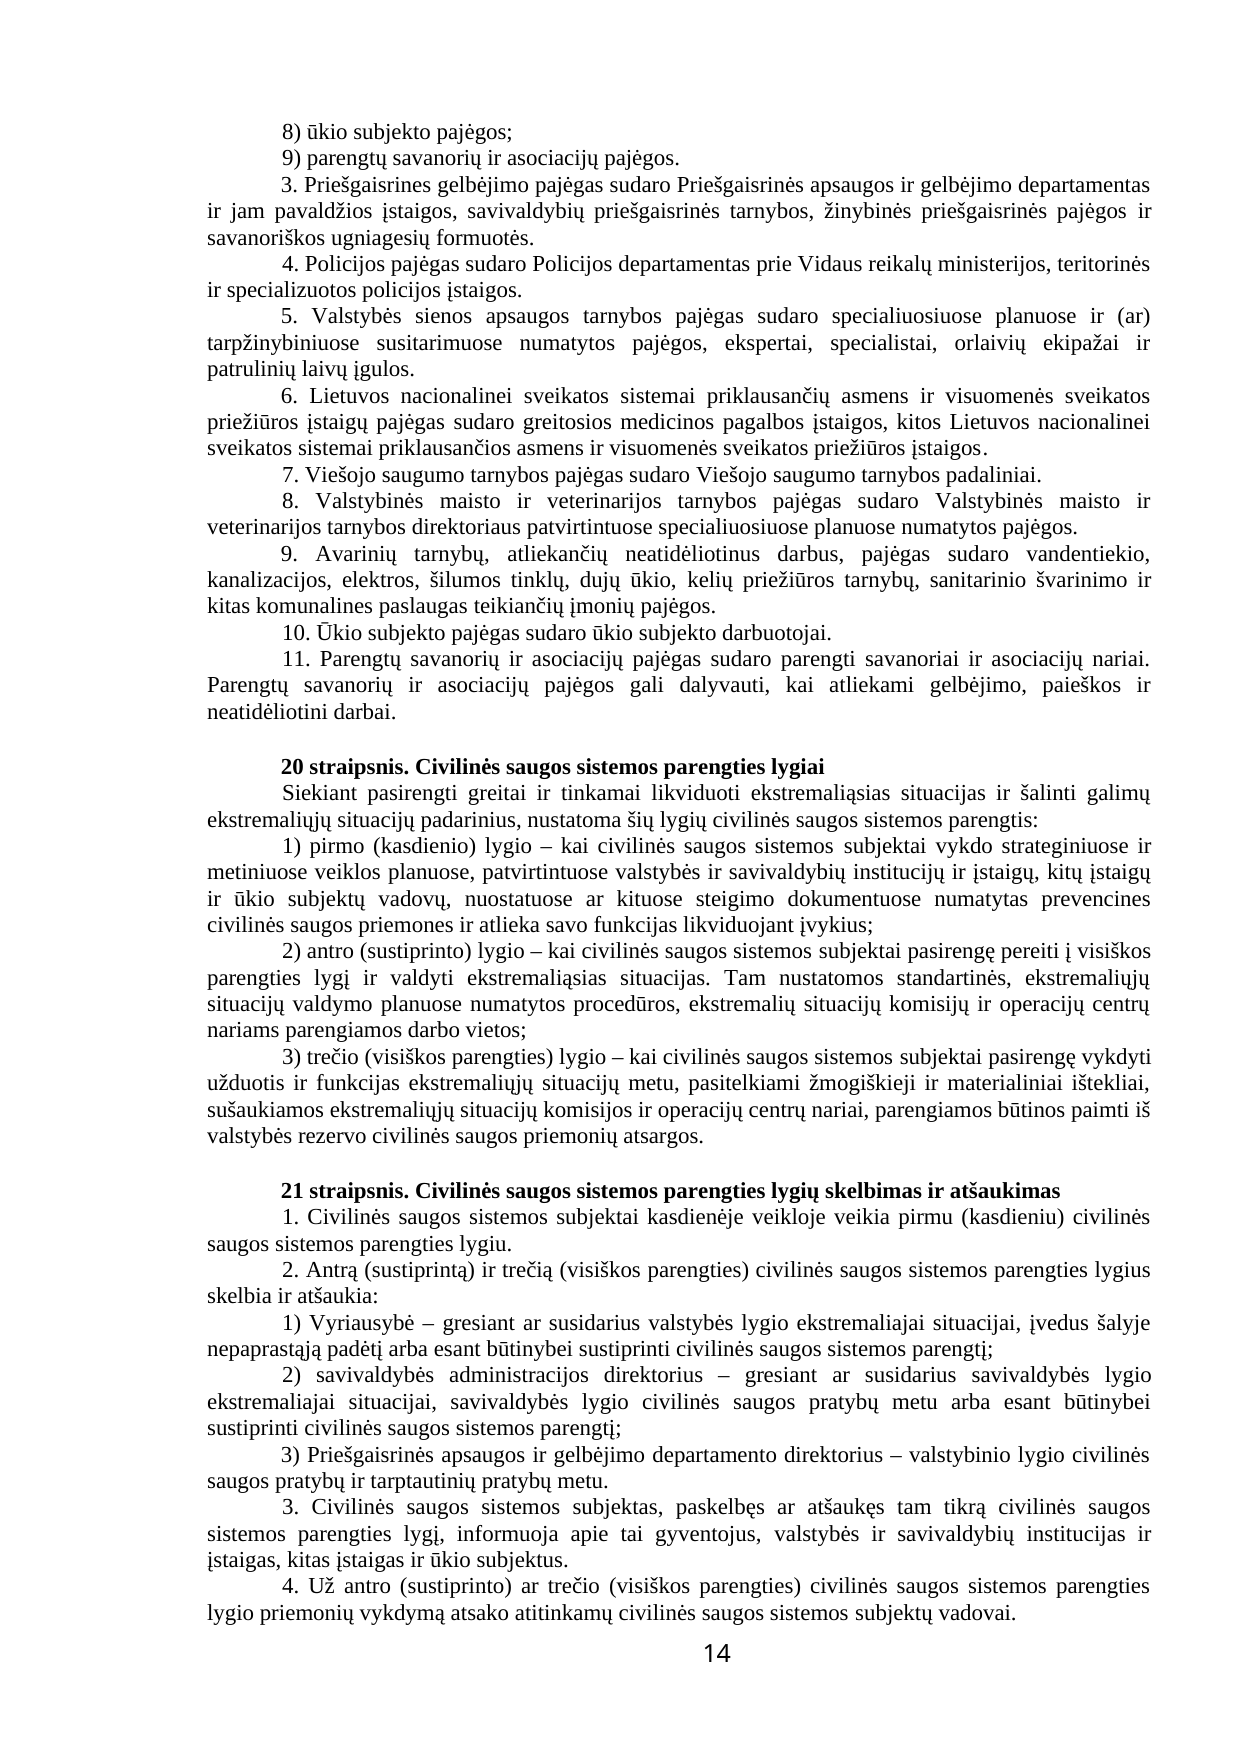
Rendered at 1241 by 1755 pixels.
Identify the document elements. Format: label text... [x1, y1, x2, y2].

text 3. Civilinės saugos sistemos subjektas, paskelbęs ar atšaukęs tam tikrą civilinės saugos sistemos parengties lygį, informuoja apie tai gyventojus, valstybės ir savivaldybių institucijas ir įstaigas, kitas įstaigas ir ūkio subjektus. [207, 1493, 1152, 1572]
text Siekiant pasirengti greitai ir tinkamai likviduoti ekstremaliąsias situacijas ir šalinti galimų ekstremaliųjų situacijų padarinius, nustatoma šių lygių civilinės saugos sistemos parengtis: [207, 779, 1152, 832]
text 7. Viešojo saugumo tarnybos pajėgas sudaro Viešojo saugumo tarnybos padaliniai. [192, 461, 1152, 487]
text 1) pirmo (kasdienio) lygio – kai civilinės saugos sistemos subjektai vykdo strateginiuose ir metiniuose veiklos planuose, patvirtintuose valstybės ir savivaldybių institucijų ir įstaigų, kitų įstaigų ir ūkio subjektų vadovų, nuostatuose ar kituose steigimo dokumentuose numatytas prevencines civilinės saugos priemones ir atlieka savo funkcijas likviduojant įvykius; [207, 832, 1152, 937]
text 20 straipsnis. Civilinės saugos sistemos parengties lygiai [207, 753, 1152, 779]
text 1. Civilinės saugos sistemos subjektai kasdienėje veikloje veikia pirmu (kasdieniu) civilinės saugos sistemos parengties lygiu. [207, 1203, 1152, 1256]
text 3) trečio (visiškos parengties) lygio – kai civilinės saugos sistemos subjektai pasirengę vykdyti užduotis ir funkcijas ekstremaliųjų situacijų metu, pasitelkiami žmogiškieji ir materialiniai ištekliai, sušaukiamos ekstremaliųjų situacijų komisijos ir operacijų centrų nariai, parengiamos būtinos paimti iš valstybės rezervo civilinės saugos priemonių atsargos. [207, 1043, 1152, 1148]
text 8) ūkio subjekto pajėgos; [207, 118, 1152, 144]
text 2) antro (sustiprinto) lygio – kai civilinės saugos sistemos subjektai pasirengę pereiti į visiškos parengties lygį ir valdyti ekstremaliąsias situacijas. Tam nustatomos standartinės, ekstremaliųjų situacijų valdymo planuose numatytos procedūros, ekstremalių situacijų komisijų ir operacijų centrų nariams parengiamos darbo vietos; [207, 937, 1152, 1043]
text 2. Antrą (sustiprintą) ir trečią (visiškos parengties) civilinės saugos sistemos parengties lygius skelbia ir atšaukia: [207, 1256, 1152, 1309]
text 4. Policijos pajėgas sudaro Policijos departamentas prie Vidaus reikalų ministerijos, teritorinės ir specializuotos policijos įstaigos. [207, 250, 1152, 303]
text 11. Parengtų savanorių ir asociacijų pajėgas sudaro parengti savanoriai ir asociacijų nariai. Parengtų savanorių ir asociacijų pajėgos gali dalyvauti, kai atliekami gelbėjimo, paieškos ir neatidėliotini darbai. [207, 645, 1152, 724]
text 21 straipsnis. Civilinės saugos sistemos parengties lygių skelbimas ir atšaukimas [281, 1177, 1152, 1203]
text 1) Vyriausybė – gresiant ar susidarius valstybės lygio ekstremaliajai situacijai, įvedus šalyje nepaprastąją padėtį arba esant būtinybei sustiprinti civilinės saugos sistemos parengtį; [207, 1309, 1152, 1362]
text 8. Valstybinės maisto ir veterinarijos tarnybos pajėgas sudaro Valstybinės maisto ir veterinarijos tarnybos direktoriaus patvirtintuose specialiuosiuose planuose numatytos pajėgos. [207, 487, 1152, 540]
text 9. Avarinių tarnybų, atliekančių neatidėliotinus darbus, pajėgas sudaro vandentiekio, kanalizacijos, elektros, šilumos tinklų, dujų ūkio, kelių priežiūros tarnybų, sanitarinio švarinimo ir kitas komunalines paslaugas teikiančių įmonių pajėgos. [207, 540, 1152, 619]
text 5. Valstybės sienos apsaugos tarnybos pajėgas sudaro specialiuosiuose planuose ir (ar) tarpžinybiniuose susitarimuose numatytos pajėgos, ekspertai, specialistai, orlaivių ekipažai ir patrulinių laivų įgulos. [207, 303, 1152, 382]
text 4. Už antro (sustiprinto) ar trečio (visiškos parengties) civilinės saugos sistemos parengties lygio priemonių vykdymą atsako atitinkamų civilinės saugos sistemos subjektų vadovai. [207, 1572, 1152, 1625]
text 6. Lietuvos nacionalinei sveikatos sistemai priklausančių asmens ir visuomenės sveikatos priežiūros įstaigų pajėgas sudaro greitosios medicinos pagalbos įstaigos, kitos Lietuvos nacionalinei sveikatos sistemai priklausančios asmens ir visuomenės sveikatos priežiūros įstaigos. [207, 382, 1152, 461]
text 3. Priešgaisrines gelbėjimo pajėgas sudaro Priešgaisrinės apsaugos ir gelbėjimo departamentas ir jam pavaldžios įstaigos, savivaldybių priešgaisrinės tarnybos, žinybinės priešgaisrinės pajėgos ir savanoriškos ugniagesių formuotės. [207, 171, 1152, 250]
text 10. Ūkio subjekto pajėgas sudaro ūkio subjekto darbuotojai. [192, 619, 1152, 645]
text 3) Priešgaisrinės apsaugos ir gelbėjimo departamento direktorius – valstybinio lygio civilinės saugos pratybų ir tarptautinių pratybų metu. [207, 1441, 1152, 1493]
text 2) savivaldybės administracijos direktorius – gresiant ar susidarius savivaldybės lygio ekstremaliajai situacijai, savivaldybės lygio civilinės saugos pratybų metu arba esant būtinybei sustiprinti civilinės saugos sistemos parengtį; [207, 1362, 1152, 1441]
text 9) parengtų savanorių ir asociacijų pajėgos. [207, 144, 1152, 171]
